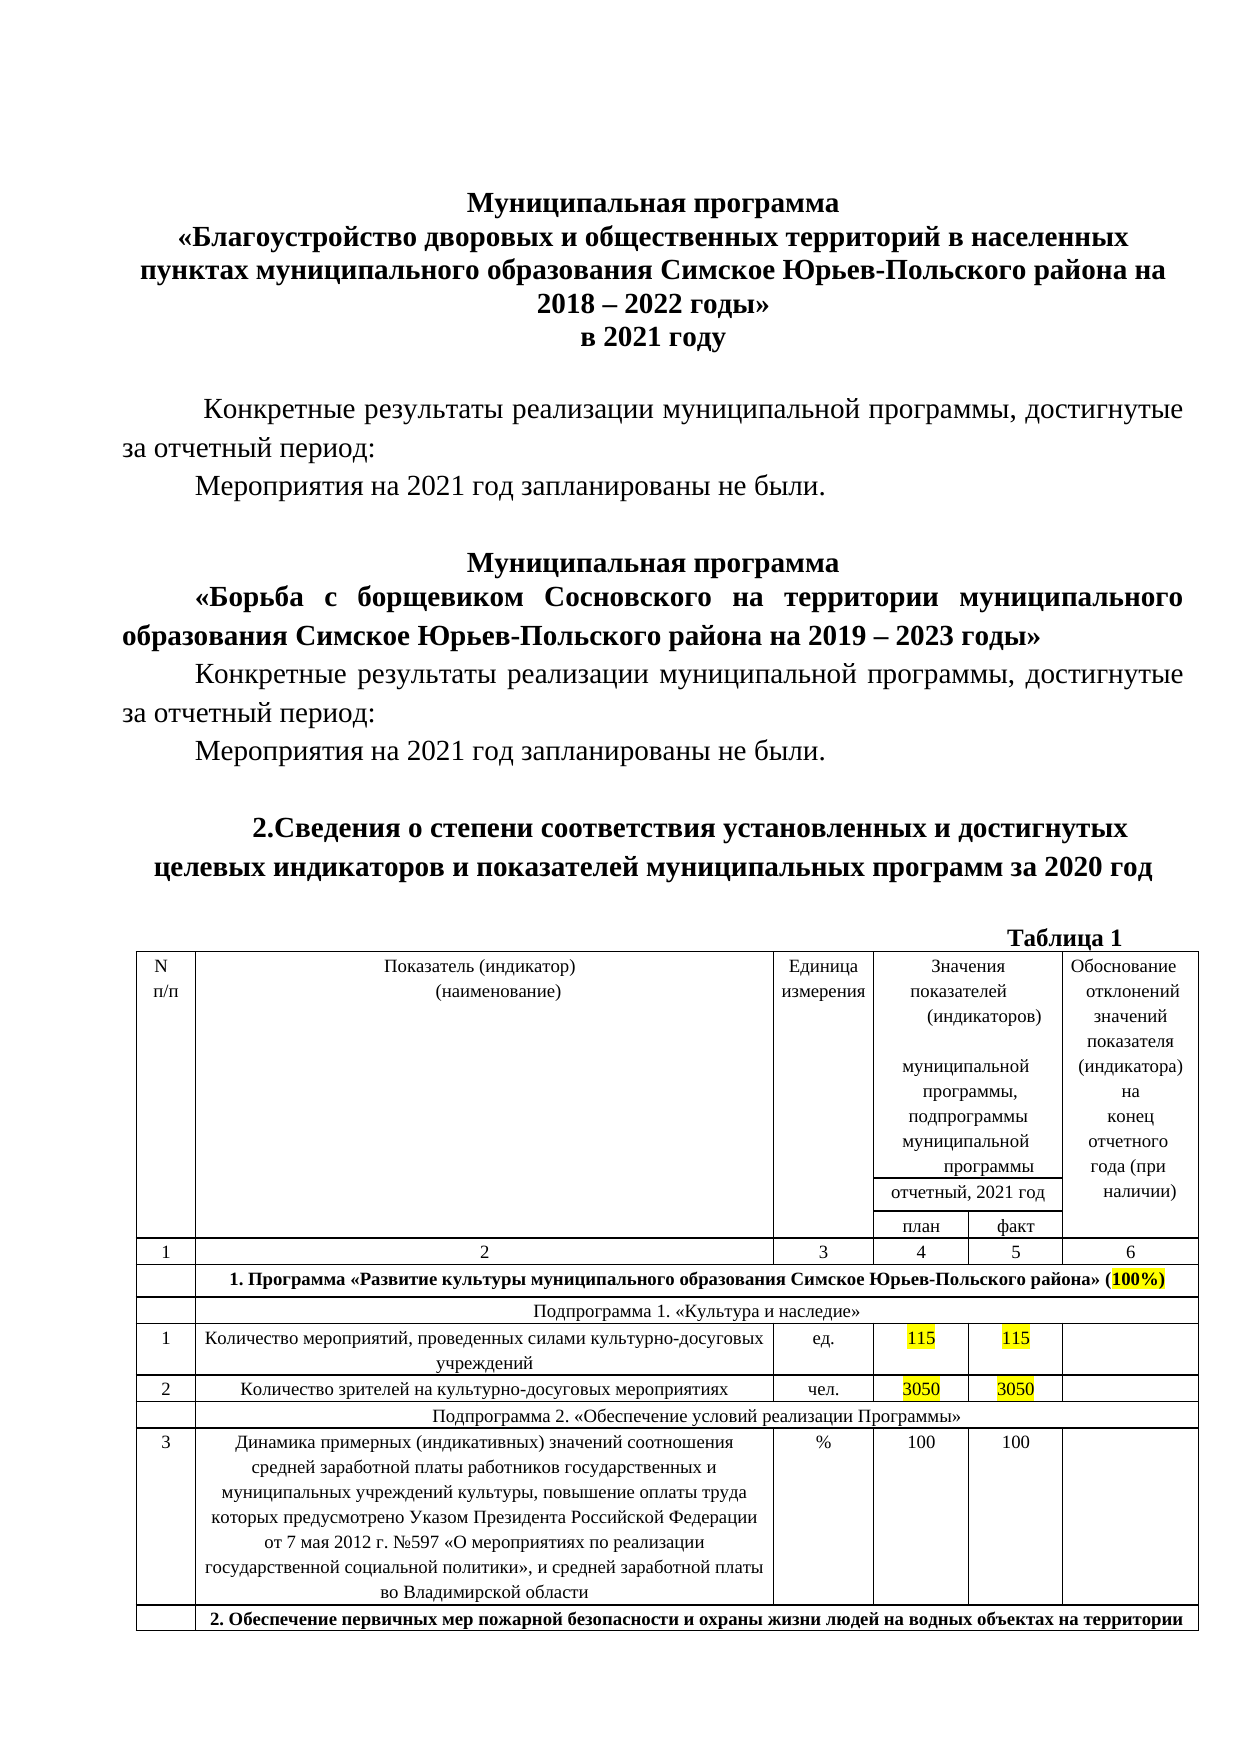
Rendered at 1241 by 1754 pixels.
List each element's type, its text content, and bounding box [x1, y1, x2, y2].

table_cell чел. [774, 1376, 873, 1401]
table_cell ед. [774, 1324, 873, 1374]
table_cell 3050 [969, 1376, 1062, 1401]
table_cell 1 [137, 1239, 195, 1263]
table_header Показатель (индикатор) (наименование) [196, 952, 773, 1237]
table_cell отчетный, 2021 год [874, 1179, 1062, 1210]
table_cell 3050 [874, 1376, 968, 1401]
table_cell [1063, 1376, 1198, 1401]
text 2.Сведения о степени соответствия установленных и достигнутых целевых индикаторов и показателей муниципальных программ за 2020 год [122, 810, 1184, 882]
table_cell план [874, 1212, 968, 1237]
text Конкретные результаты реализации муниципальной программы, достигнутые за отчетный период: [122, 656, 1184, 728]
table_cell [137, 1298, 195, 1323]
table_cell [1063, 1324, 1198, 1374]
table_cell [137, 1265, 195, 1296]
table_cell Количество мероприятий, проведенных силами культурно-досуговых учреждений [196, 1324, 773, 1374]
table_cell 100 [969, 1429, 1062, 1604]
table_header Значения показателей (индикаторов) муниципальной программы, подпрограммы муниципальной программы [874, 952, 1062, 1177]
text Муниципальная программа [122, 185, 1184, 219]
text Конкретные результаты реализации муниципальной программы, достигнутые за отчетный период: [122, 391, 1184, 463]
table_cell 2. Обеспечение первичных мер пожарной безопасности и охраны жизни людей на водных объектах на территории [196, 1606, 1198, 1630]
table_cell 2 [196, 1239, 773, 1263]
table_cell [1063, 1429, 1198, 1604]
text Мероприятия на 2021 год запланированы не были. [122, 733, 1184, 767]
table_header Обоснование отклонений значений показателя (индикатора) на конец отчетного года (при наличии) [1063, 952, 1198, 1237]
table_cell 3 [137, 1429, 195, 1604]
table_cell 1 [137, 1324, 195, 1374]
table_cell 115 [874, 1324, 968, 1374]
text Мероприятия на 2021 год запланированы не были. [122, 468, 1184, 502]
table_cell 100 [874, 1429, 968, 1604]
table_cell Динамика примерных (индикативных) значений соотношения средней заработной платы работников государственных и муниципальных учреждений культуры, повышение оплаты труда которых предусмотрено Указом Президента Российской Федерации от 7 мая 2012 г. №597 «О мероприятиях по реализации государственной социальной политики», и средней заработной платы во Владимирской области [196, 1429, 773, 1604]
table_cell 3 [774, 1239, 873, 1263]
table_cell Количество зрителей на культурно-досуговых мероприятиях [196, 1376, 773, 1401]
table_cell 2 [137, 1376, 195, 1401]
text Муниципальная программа [122, 546, 1184, 579]
table_cell [137, 1606, 195, 1630]
table_cell % [774, 1429, 873, 1604]
table_cell Подпрограмма 1. «Культура и наследие» [196, 1298, 1198, 1323]
text в 2021 году [122, 319, 1184, 353]
table_cell факт [969, 1212, 1062, 1237]
table_cell 1. Программа «Развитие культуры муниципального образования Симское Юрьев-Польского района» (100%) [196, 1265, 1198, 1296]
table_cell 5 [969, 1239, 1062, 1263]
table_header N п/п [137, 952, 195, 1237]
table_cell Подпрограмма 2. «Обеспечение условий реализации Программы» [196, 1402, 1198, 1427]
table_header Единица измерения [774, 952, 873, 1237]
text «Борьба с борщевиком Сосновского на территории муниципального образования Симское Юрьев-Польского района на 2019 – 2023 годы» [122, 579, 1184, 651]
table_cell 4 [874, 1239, 968, 1263]
table_cell [137, 1402, 195, 1427]
text Таблица 1 [122, 926, 1184, 951]
table_cell 6 [1063, 1239, 1198, 1263]
table_cell 115 [969, 1324, 1062, 1374]
text «Благоустройство дворовых и общественных территорий в населенных пунктах муниципального образования Симское Юрьев-Польского района на 2018 – 2022 годы» [122, 219, 1184, 319]
